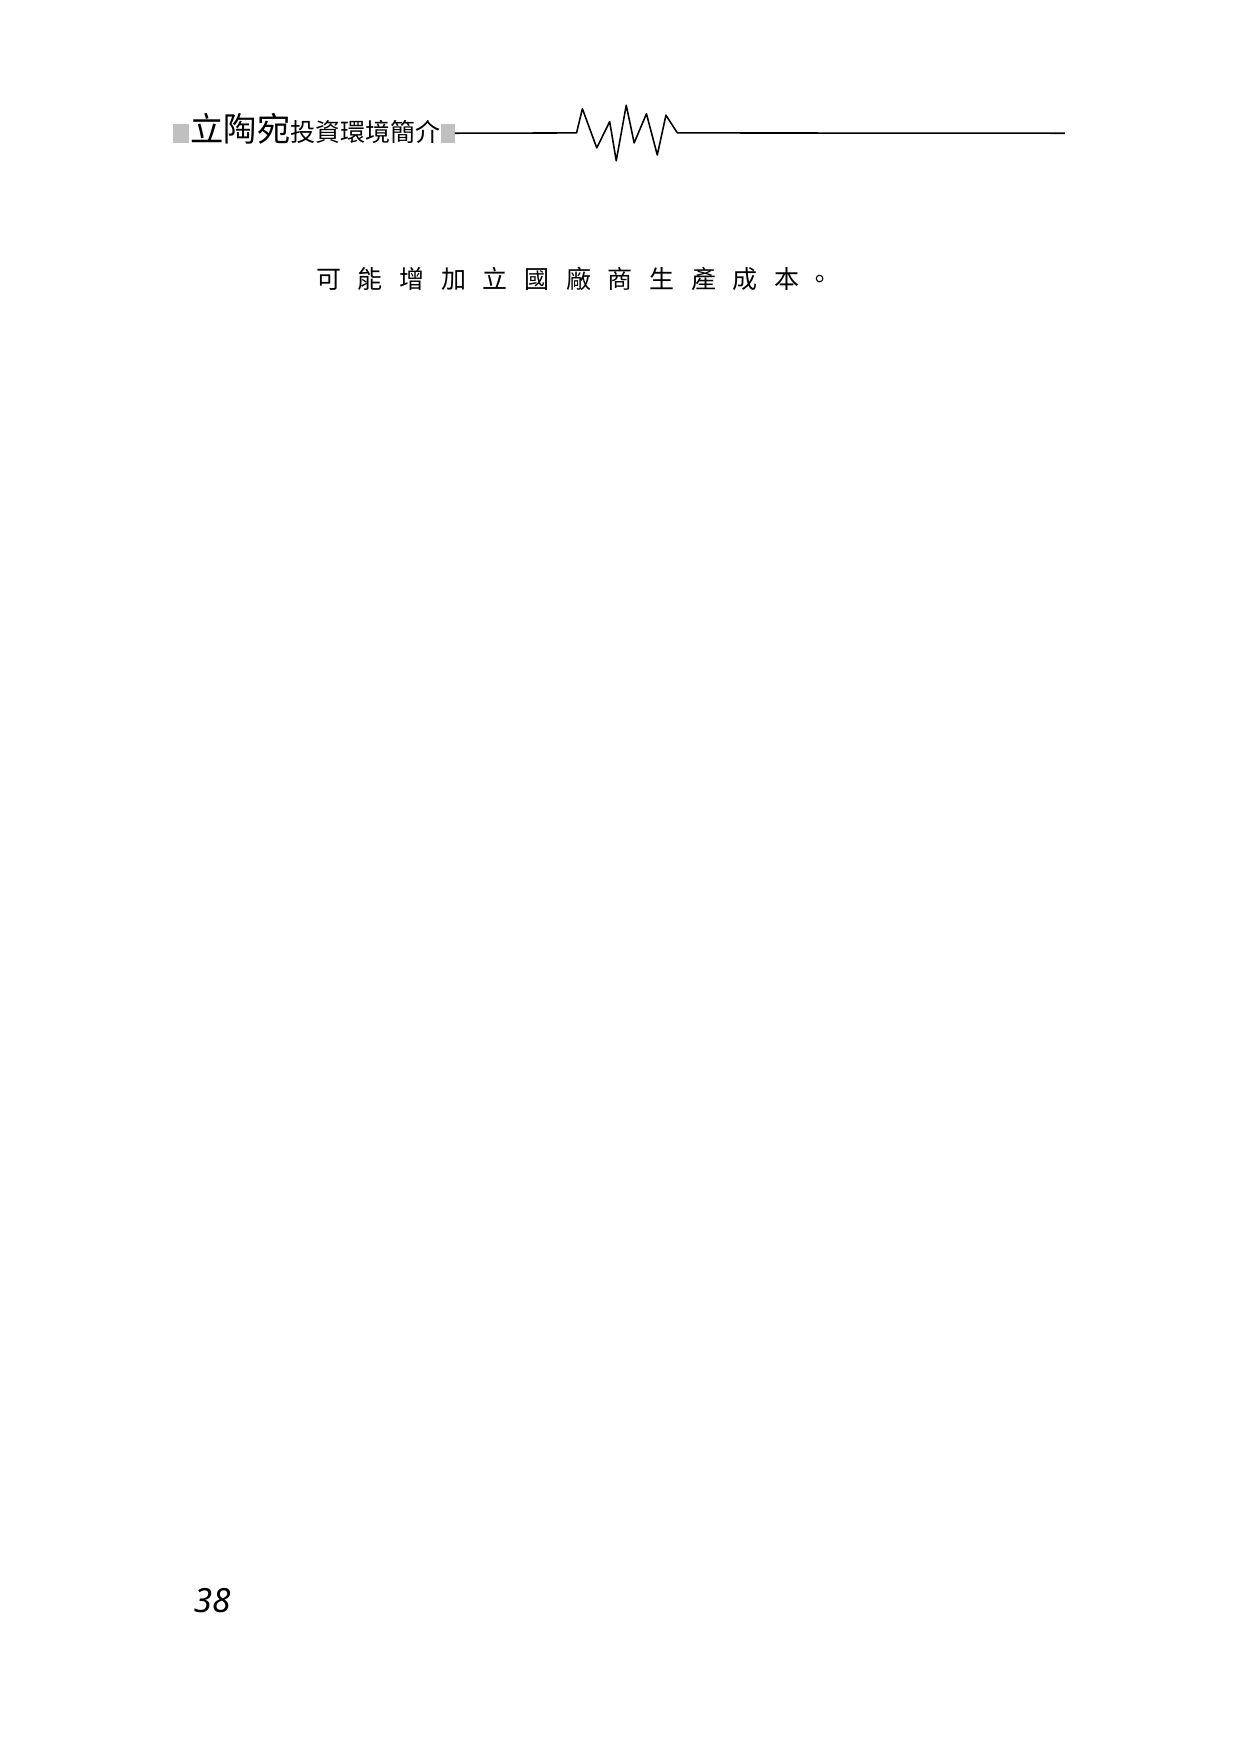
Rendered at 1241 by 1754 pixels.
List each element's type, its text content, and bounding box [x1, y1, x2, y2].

text 可能增加立國廠商生產成本。 [207, 236, 1058, 299]
